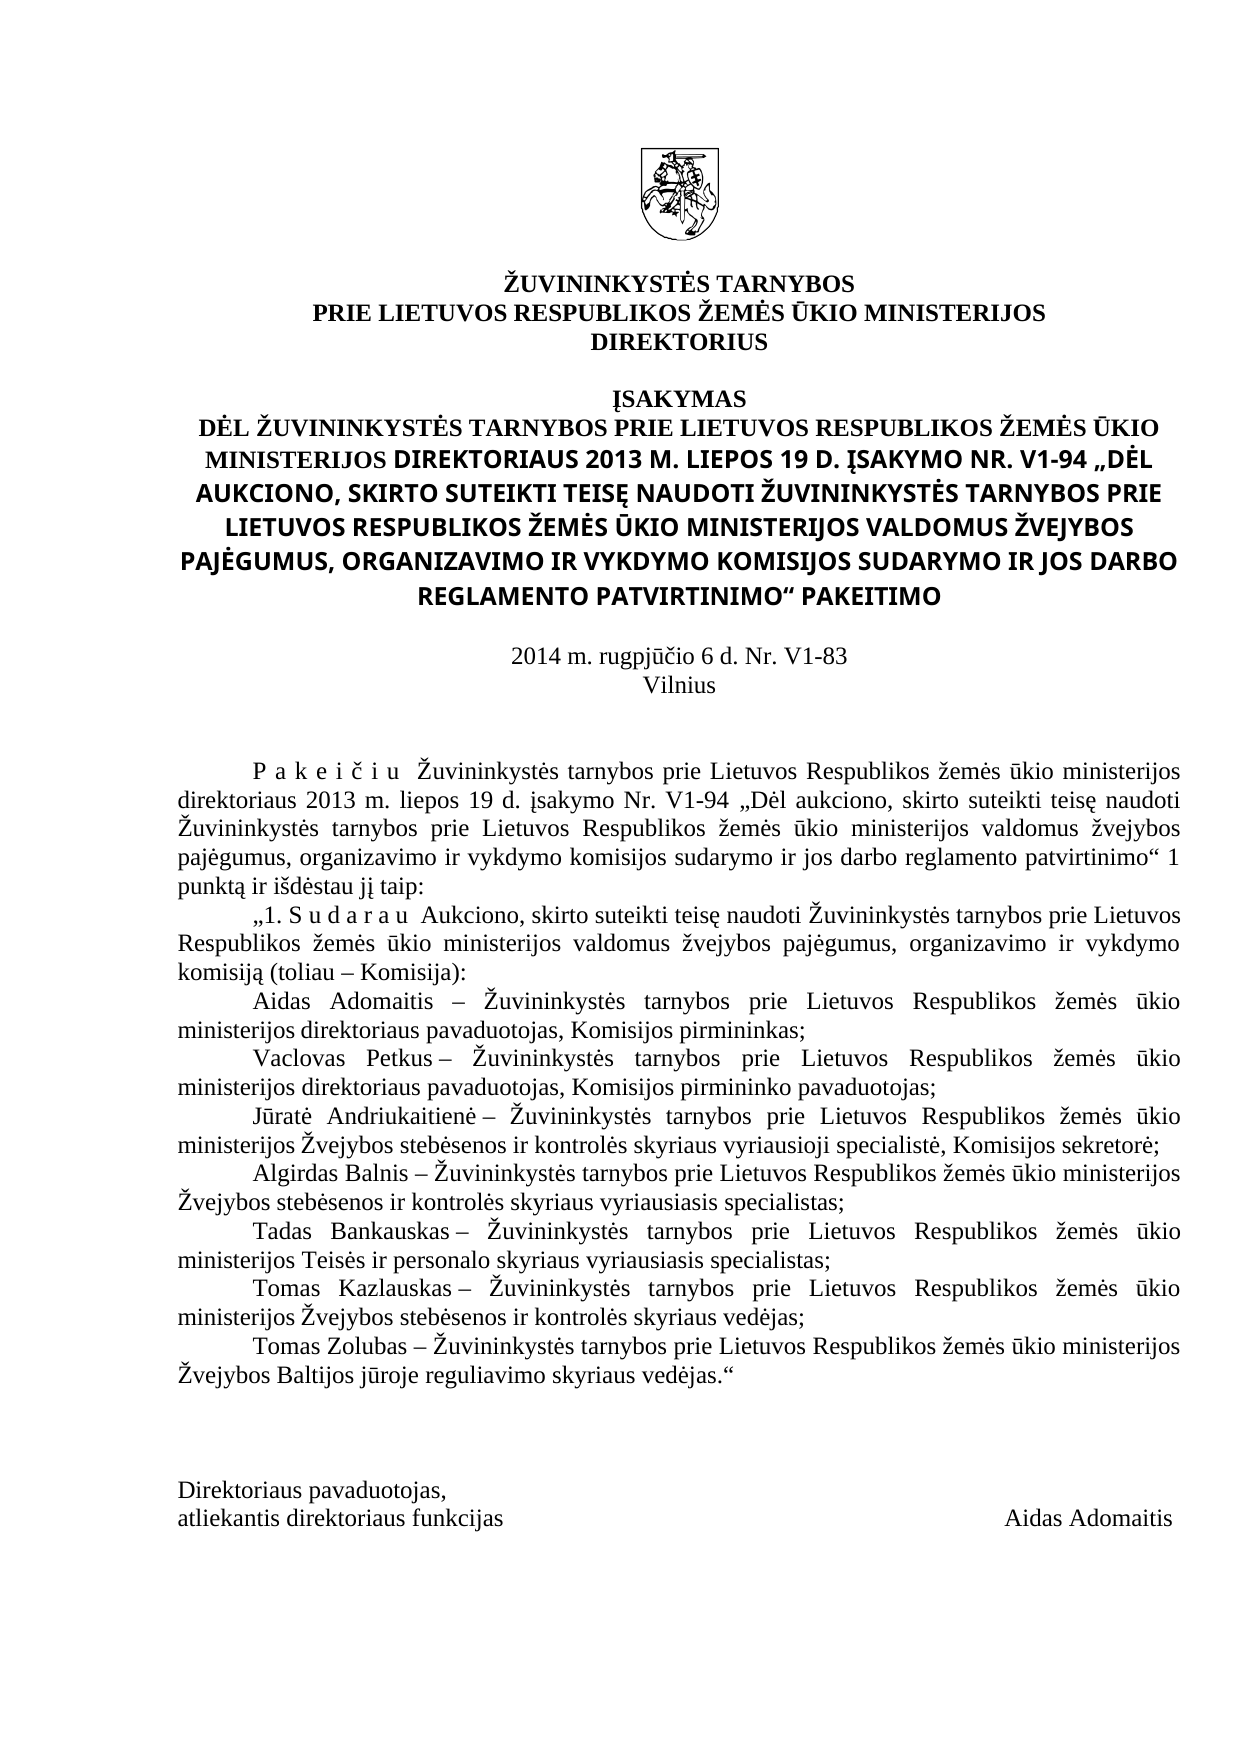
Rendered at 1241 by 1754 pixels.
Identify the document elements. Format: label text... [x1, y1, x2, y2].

text P a k e i č i u Žuvininkystės tarnybos prie Lietuvos Respublikos žemės ūkio ministerijos direktoriaus 2013 m. liepos 19 d. įsakymo Nr. V1-94 „Dėl aukciono, skirto suteikti teisę naudoti Žuvininkystės tarnybos prie Lietuvos Respublikos žemės ūkio ministerijos valdomus žvejybos pajėgumus, organizavimo ir vykdymo komisijos sudarymo ir jos darbo reglamento patvirtinimo“ 1 punktą ir išdėstau jį taip: [177, 756, 1181, 900]
text ĮSAKYMAS [177, 384, 1181, 413]
text ŽUVININKYSTĖS TARNYBOS [177, 269, 1181, 298]
text atliekantis direktoriaus funkcijas Aidas Adomaitis [177, 1503, 1181, 1532]
text Jūratė Andriukaitienė – Žuvininkystės tarnybos prie Lietuvos Respublikos žemės ūkio ministerijos Žvejybos stebėsenos ir kontrolės skyriaus vyriausioji specialistė, Komisijos sekretorė; [177, 1101, 1181, 1158]
text dėl ŽUVININKYSTĖS TARNYBOS PRIE LIETUVOS RESPUBLIKOS ŽEMĖS ŪKIO MINISTERIJOS DIREKTORIAUS 2013 M. LIEPOS 19 D. ĮSAKYMO NR. V1-94 „DĖL AUKCIONO, SKIRTO SUTEIKTI TEISĘ NAUDOTI ŽUVININKYSTĖS TARNYBOS PRIE LIETUVOS RESPUBLIKOS ŽEMĖS ŪKIO MINISTERIJOS VALDOMUS ŽVEJYBOS PAJĖGUMUS, ORGANIZAVIMO IR VYKDYMO KOMISIJOS SUDARYMO IR JOS DARBO REGLAMENTO PATVIRTINIMO“ PAKEITIMO [177, 413, 1181, 612]
text Direktoriaus pavaduotojas, [177, 1475, 1181, 1503]
text Aidas Adomaitis – Žuvininkystės tarnybos prie Lietuvos Respublikos žemės ūkio ministerijos direktoriaus pavaduotojas, Komisijos pirmininkas; [177, 986, 1181, 1043]
text PRIE LIETUVOS RESPUBLIKOS ŽEMĖS ŪKIO MINISTERIJOS [177, 298, 1181, 327]
text Tadas Bankauskas – Žuvininkystės tarnybos prie Lietuvos Respublikos žemės ūkio ministerijos Teisės ir personalo skyriaus vyriausiasis specialistas; [177, 1216, 1181, 1273]
text „1. S u d a r a u Aukciono, skirto suteikti teisę naudoti Žuvininkystės tarnybos prie Lietuvos Respublikos žemės ūkio ministerijos valdomus žvejybos pajėgumus, organizavimo ir vykdymo komisiją (toliau – Komisija): [177, 900, 1181, 986]
text Vilnius [177, 670, 1181, 698]
text 2014 m. rugpjūčio 6 d. Nr. V1-83 [177, 641, 1181, 670]
text Tomas Kazlauskas – Žuvininkystės tarnybos prie Lietuvos Respublikos žemės ūkio ministerijos Žvejybos stebėsenos ir kontrolės skyriaus vedėjas; [177, 1273, 1181, 1331]
text Vaclovas Petkus – Žuvininkystės tarnybos prie Lietuvos Respublikos žemės ūkio ministerijos direktoriaus pavaduotojas, Komisijos pirmininko pavaduotojas; [177, 1043, 1181, 1101]
text DIREKTORIUS [177, 327, 1181, 356]
text Tomas Zolubas – Žuvininkystės tarnybos prie Lietuvos Respublikos žemės ūkio ministerijos Žvejybos Baltijos jūroje reguliavimo skyriaus vedėjas.“ [177, 1331, 1181, 1388]
text Algirdas Balnis – Žuvininkystės tarnybos prie Lietuvos Respublikos žemės ūkio ministerijos Žvejybos stebėsenos ir kontrolės skyriaus vyriausiasis specialistas; [177, 1158, 1181, 1216]
